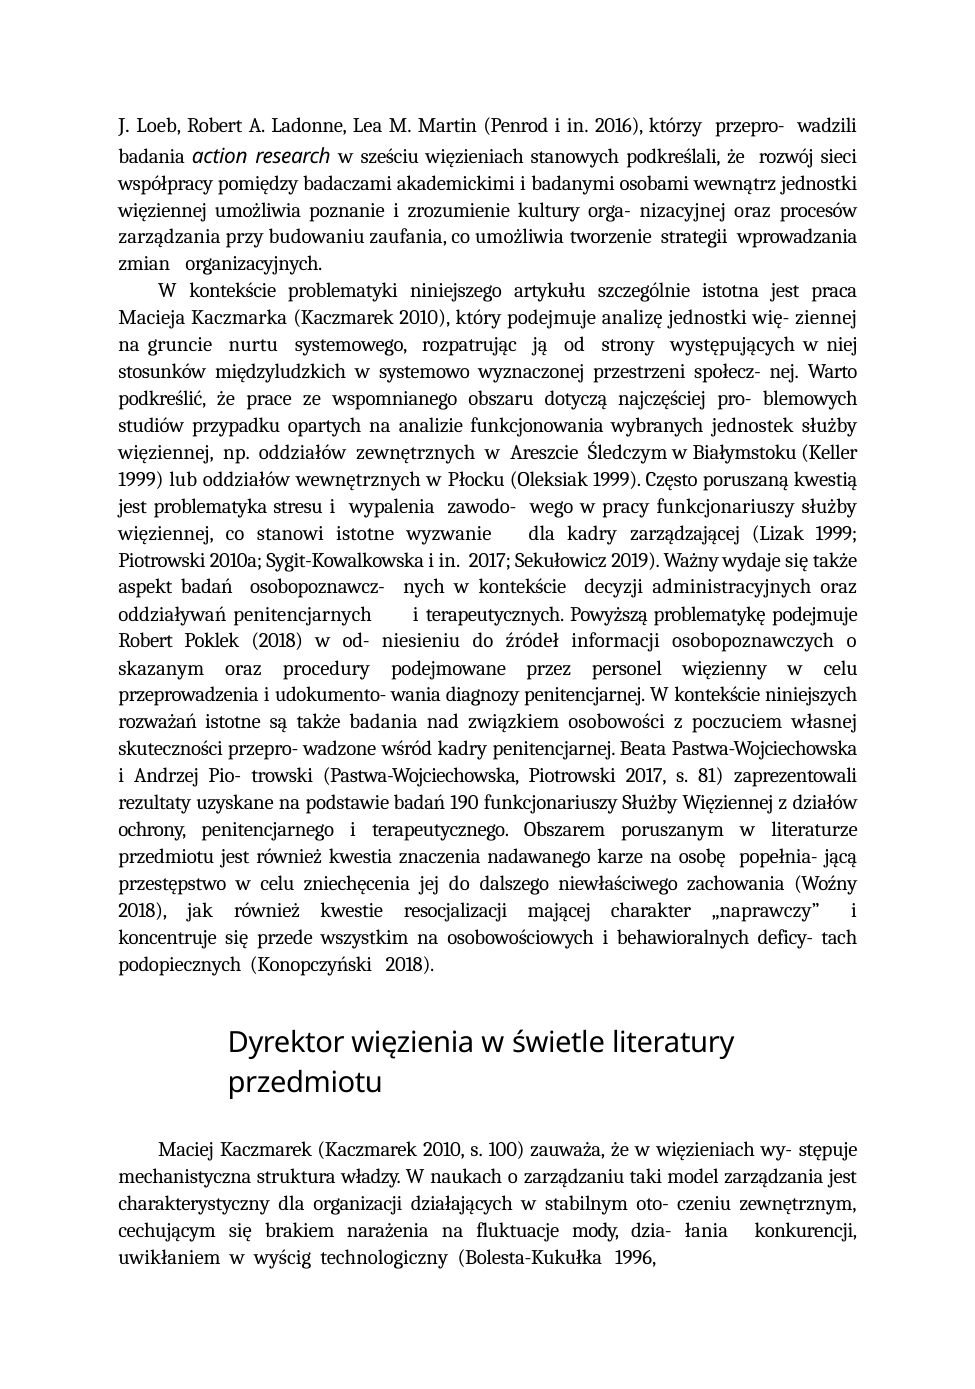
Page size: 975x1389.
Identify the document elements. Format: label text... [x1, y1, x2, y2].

text J. Loeb, Robert A. Ladonne, Lea M. Martin (Penrod i in. 2016), którzy przepro- wadzili badania action research w sześciu więzieniach stanowych podkreślali, że rozwój sieci współpracy pomiędzy badaczami akademickimi i badanymi osobami wewnątrz jednostki więziennej umożliwia poznanie i zrozumienie kultury orga- nizacyjnej oraz procesów zarządzania przy budowaniu zaufania, co umożliwia tworzenie strategii wprowadzania zmian organizacyjnych. [118, 114, 857, 276]
text Maciej Kaczmarek (Kaczmarek 2010, s. 100) zauważa, że w więzieniach wy- stępuje mechanistyczna struktura władzy. W naukach o zarządzaniu taki model zarządzania jest charakterystyczny dla organizacji działających w stabilnym oto- czeniu zewnętrznym, cechującym się brakiem narażenia na fluktuacje mody, dzia- łania konkurencji, uwikłaniem w wyścig technologiczny (Bolesta-Kukułka 1996, [118, 1138, 857, 1270]
text W kontekście problematyki niniejszego artykułu szczególnie istotna jest praca Macieja Kaczmarka (Kaczmarek 2010), który podejmuje analizę jednostki wię- ziennej na gruncie nurtu systemowego, rozpatrując ją od strony występujących w niej stosunków międzyludzkich w systemowo wyznaczonej przestrzeni społecz- nej. Warto podkreślić, że prace ze wspomnianego obszaru dotyczą najczęściej pro- blemowych studiów przypadku opartych na analizie funkcjonowania wybranych jednostek służby więziennej, np. oddziałów zewnętrznych w Areszcie Śledczym w Białymstoku (Keller 1999) lub oddziałów wewnętrznych w Płocku (Oleksiak 1999). Często poruszaną kwestią jest problematyka stresu i wypalenia zawodo- wego w pracy funkcjonariuszy służby więziennej, co stanowi istotne wyzwanie dla kadry zarządzającej (Lizak 1999; Piotrowski 2010a; Sygit-Kowalkowska i in. 2017; Sekułowicz 2019). Ważny wydaje się także aspekt badań osobopoznawcz- nych w kontekście decyzji administracyjnych oraz oddziaływań penitencjarnych i terapeutycznych. Powyższą problematykę podejmuje Robert Poklek (2018) w od- niesieniu do źródeł informacji osobopoznawczych o skazanym oraz procedury podejmowane przez personel więzienny w celu przeprowadzenia i udokumento- wania diagnozy penitencjarnej. W kontekście niniejszych rozważań istotne są także badania nad związkiem osobowości z poczuciem własnej skuteczności przepro- wadzone wśród kadry penitencjarnej. Beata Pastwa-Wojciechowska i Andrzej Pio- trowski (Pastwa-Wojciechowska, Piotrowski 2017, s. 81) zaprezentowali rezultaty uzyskane na podstawie badań 190 funkcjonariuszy Służby Więziennej z działów ochrony, penitencjarnego i terapeutycznego. Obszarem poruszanym w literaturze przedmiotu jest również kwestia znaczenia nadawanego karze na osobę popełnia- jącą przestępstwo w celu zniechęcenia jej do dalszego niewłaściwego zachowania (Woźny 2018), jak również kwestie resocjalizacji mającej charakter „naprawczy” i koncentruje się przede wszystkim na osobowościowych i behawioralnych deficy- tach podopiecznych (Konopczyński 2018). [118, 278, 857, 977]
subtitle Dyrektor więzienia w świetle literatury przedmiotu [227, 1021, 869, 1101]
